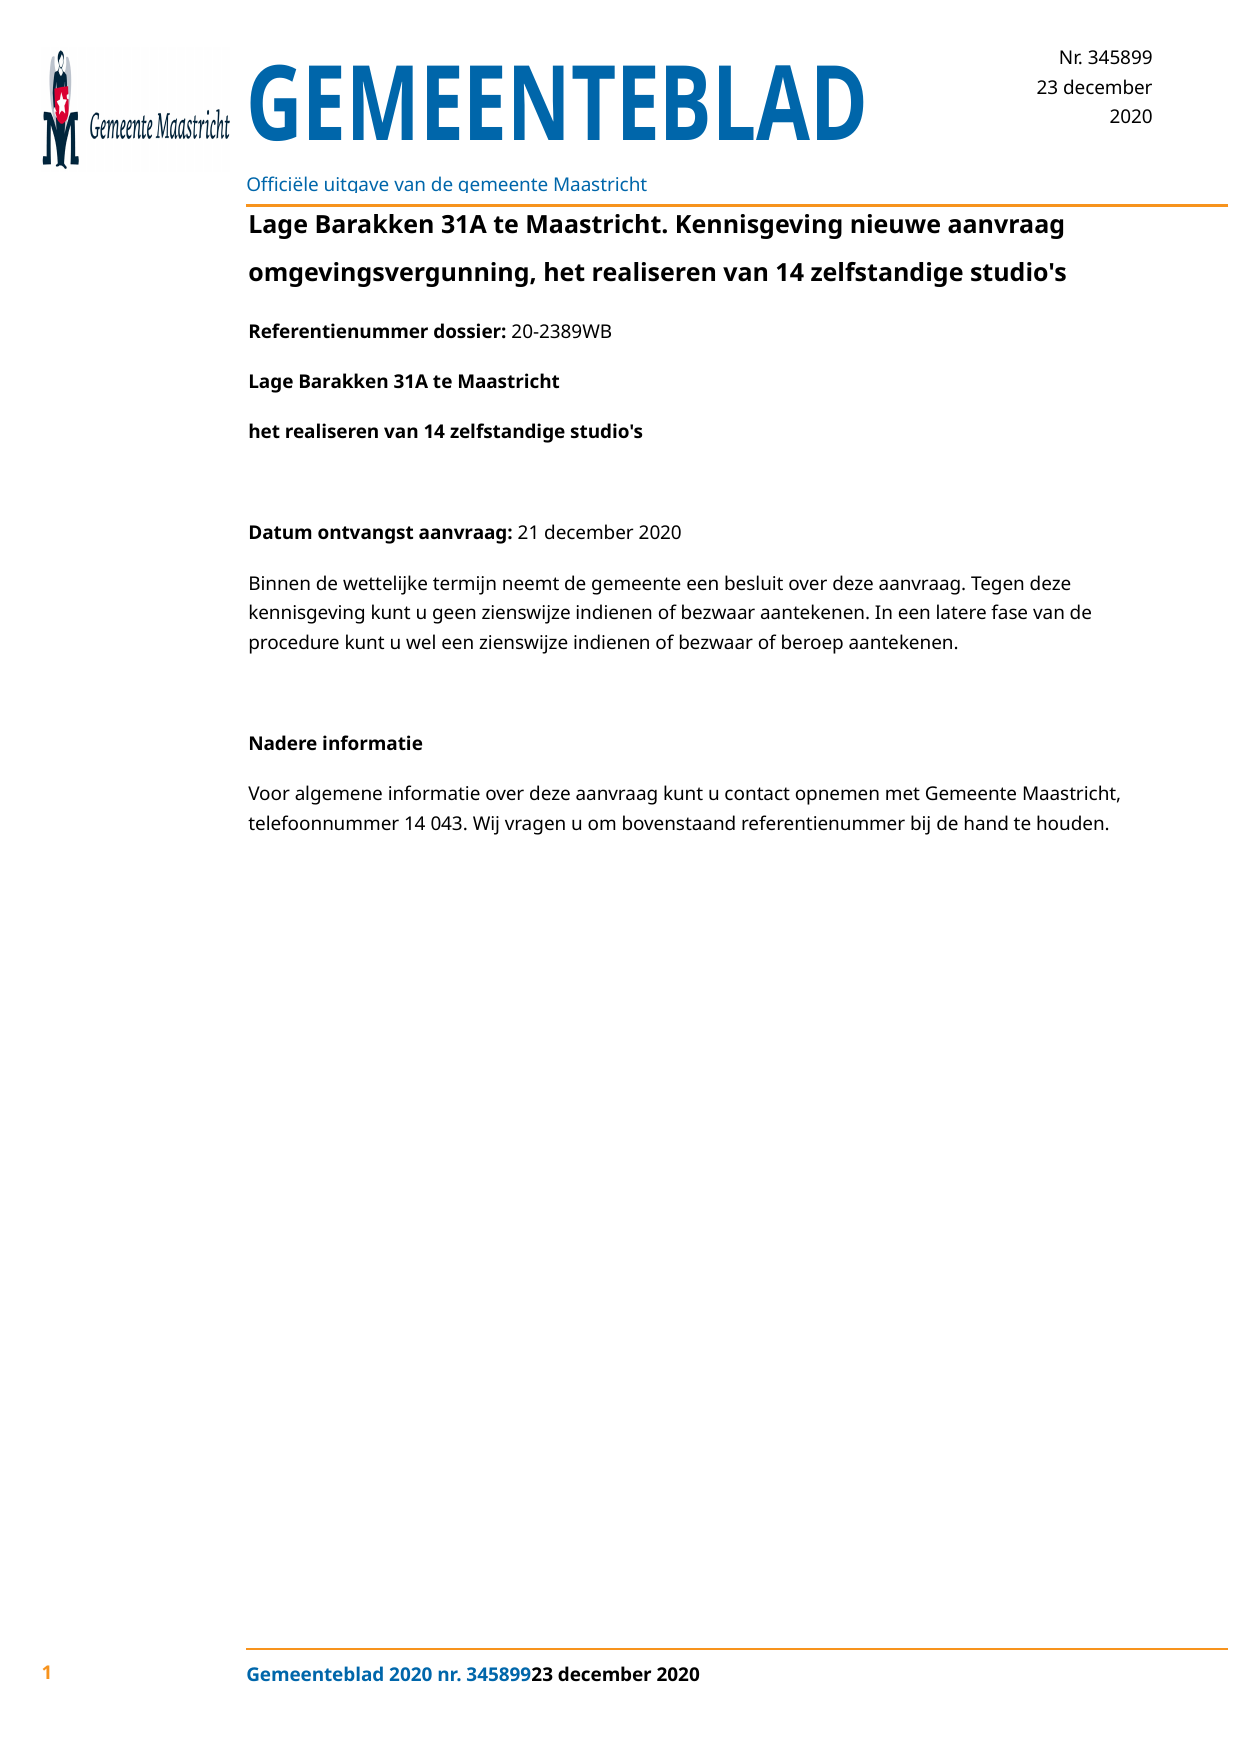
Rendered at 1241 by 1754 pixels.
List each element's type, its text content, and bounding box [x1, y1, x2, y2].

text Binnen de wettelijke termijn neemt de gemeente een besluit over deze aanvraag. Tegen deze kennisgeving kunt u geen zienswijze indienen of bezwaar aantekenen. In een latere fase van de procedure kunt u wel een zienswijze indienen of bezwaar of beroep aantekenen. [248, 570, 1152, 655]
picture [41, 47, 231, 172]
text Datum ontvangst aanvraag: 21 december 2020 [248, 519, 1152, 545]
text Referentienummer dossier: 20-2389WB [248, 318, 1152, 344]
text Lage Barakken 31A te Maastricht [248, 368, 1152, 394]
text Voor algemene informatie over deze aanvraag kunt u contact opnemen met Gemeente Maastricht, telefoonnummer 14 043. Wij vragen u om bovenstaand referentienummer bij de hand te houden. [248, 780, 1152, 836]
text Nadere informatie [248, 730, 1152, 756]
text het realiseren van 14 zelfstandige studio's [248, 419, 1152, 444]
text Lage Barakken 31A te Maastricht. Kennisgeving nieuwe aanvraag omgevingsvergunning, het realiseren van 14 zelfstandige studio's [248, 207, 1152, 288]
